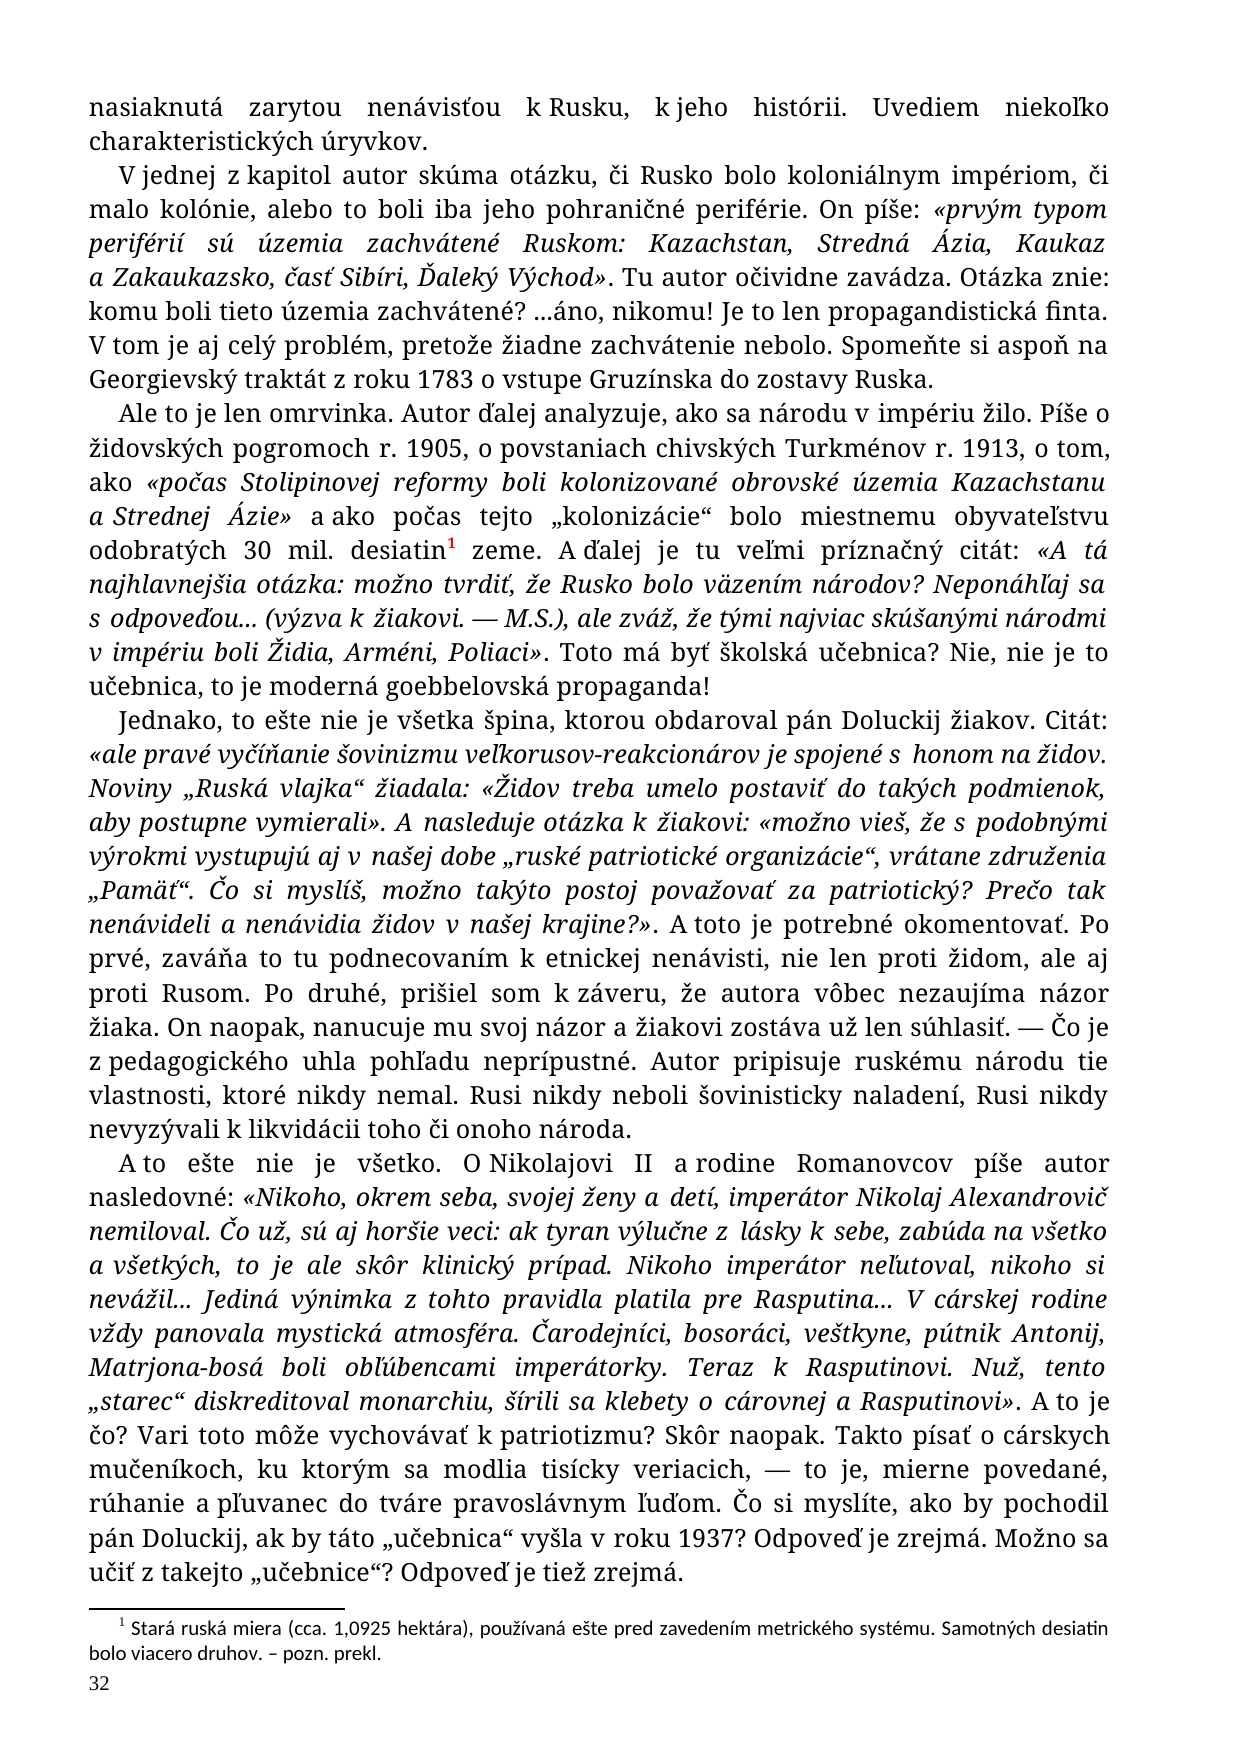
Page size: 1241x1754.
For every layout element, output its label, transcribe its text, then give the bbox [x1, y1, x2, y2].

text Jednako, to ešte nie je všetka špina, ktorou obdaroval pán Doluckij žiakov. Citát: «ale pravé vyčíňanie šovinizmu veľkorusov-reakcionárov je spojené s honom na židov. Noviny „Ruská vlajka“ žiadala: «Židov treba umelo postaviť do takých podmienok, aby postupne vymierali». A nasleduje otázka k žiakovi: «možno vieš, že s podobnými výrokmi vystupujú aj v našej dobe „ruské patriotické organizácie“, vrátane združenia „Pamäť“. Čo si myslíš, možno takýto postoj považovať za patriotický? Prečo tak nenávideli a nenávidia židov v našej krajine?». A toto je potrebné okomentovať. Po prvé, zaváňa to tu podnecovaním k etnickej nenávisti, nie len proti židom, ale aj proti Rusom. Po druhé, prišiel som k záveru, že autora vôbec nezaujíma názor žiaka. On naopak, nanucuje mu svoj názor a žiakovi zostáva už len súhlasiť. — Čo je z pedagogického uhla pohľadu neprípustné. Autor pripisuje ruskému národu tie vlastnosti, ktoré nikdy nemal. Rusi nikdy neboli šovinisticky naladení, Rusi nikdy nevyzývali k likvidácii toho či onoho národa. [89, 703, 1110, 1146]
text Ale to je len omrvinka. Autor ďalej analyzuje, ako sa národu v impériu žilo. Píše o židovských pogromoch r. 1905, o povstaniach chivských Turkménov r. 1913, o tom, ako «počas Stolipinovej reformy boli kolonizované obrovské územia Kazachstanu a Strednej Ázie» a ako počas tejto „kolonizácie“ bolo miestnemu obyvateľstvu odobratých 30 mil. desiatin zeme. A ďalej je tu veľmi príznačný citát: «A tá najhlavnejšia otázka: možno tvrdiť, že Rusko bolo väzením národov? Neponáhľaj sa s odpoveďou... (výzva k žiakovi. — M.S.), ale zváž, že tými najviac skúšanými národmi v impériu boli Židia, Arméni, Poliaci». Toto má byť školská učebnica? Nie, nie je to učebnica, to je moderná goebbelovská propaganda! [89, 396, 1110, 703]
text Stará ruská miera (cca. 1,0925 hektára), používaná ešte pred zavedením metrického systému. Samotných desiatin bolo viacero druhov. – pozn. prekl. [89, 1615, 1110, 1665]
text nasiaknutá zarytou nenávisťou k Rusku, k jeho histórii. Uvediem niekoľko charakteristických úryvkov. [89, 89, 1110, 158]
text A to ešte nie je všetko. O Nikolajovi II a rodine Romanovcov píše autor nasledovné: «Nikoho, okrem seba, svojej ženy a detí, imperátor Nikolaj Alexandrovič nemiloval. Čo už, sú aj horšie veci: ak tyran výlučne z lásky k sebe, zabúda na všetko a všetkých, to je ale skôr klinický prípad. Nikoho imperátor neľutoval, nikoho si nevážil... Jediná výnimka z tohto pravidla platila pre Rasputina... V cárskej rodine vždy panovala mystická atmosféra. Čarodejníci, bosoráci, veštkyne, pútnik Antonij, Matrjona-bosá boli obľúbencami imperátorky. Teraz k Rasputinovi. Nuž, tento „starec“ diskreditoval monarchiu, šírili sa klebety o cárovnej a Rasputinovi». A to je čo? Vari toto môže vychovávať k patriotizmu? Skôr naopak. Takto písať o cárskych mučeníkoch, ku ktorým sa modlia tisícky veriacich, — to je, mierne povedané, rúhanie a pľuvanec do tváre pravoslávnym ľuďom. Čo si myslíte, ako by pochodil pán Doluckij, ak by táto „učebnica“ vyšla v roku 1937? Odpoveď je zrejmá. Možno sa učiť z takejto „učebnice“? Odpoveď je tiež zrejmá. [89, 1146, 1110, 1588]
text V jednej z kapitol autor skúma otázku, či Rusko bolo koloniálnym impériom, či malo kolónie, alebo to boli iba jeho pohraničné periférie. On píše: «prvým typom periférií sú územia zachvátené Ruskom: Kazachstan, Stredná Ázia, Kaukaz a Zakaukazsko, časť Sibíri, Ďaleký Východ». Tu autor očividne zavádza. Otázka znie: komu boli tieto územia zachvátené? ...áno, nikomu! Je to len propagandistická finta. V tom je aj celý problém, pretože žiadne zachvátenie nebolo. Spomeňte si aspoň na Georgievský traktát z roku 1783 o vstupe Gruzínska do zostavy Ruska. [89, 158, 1110, 396]
